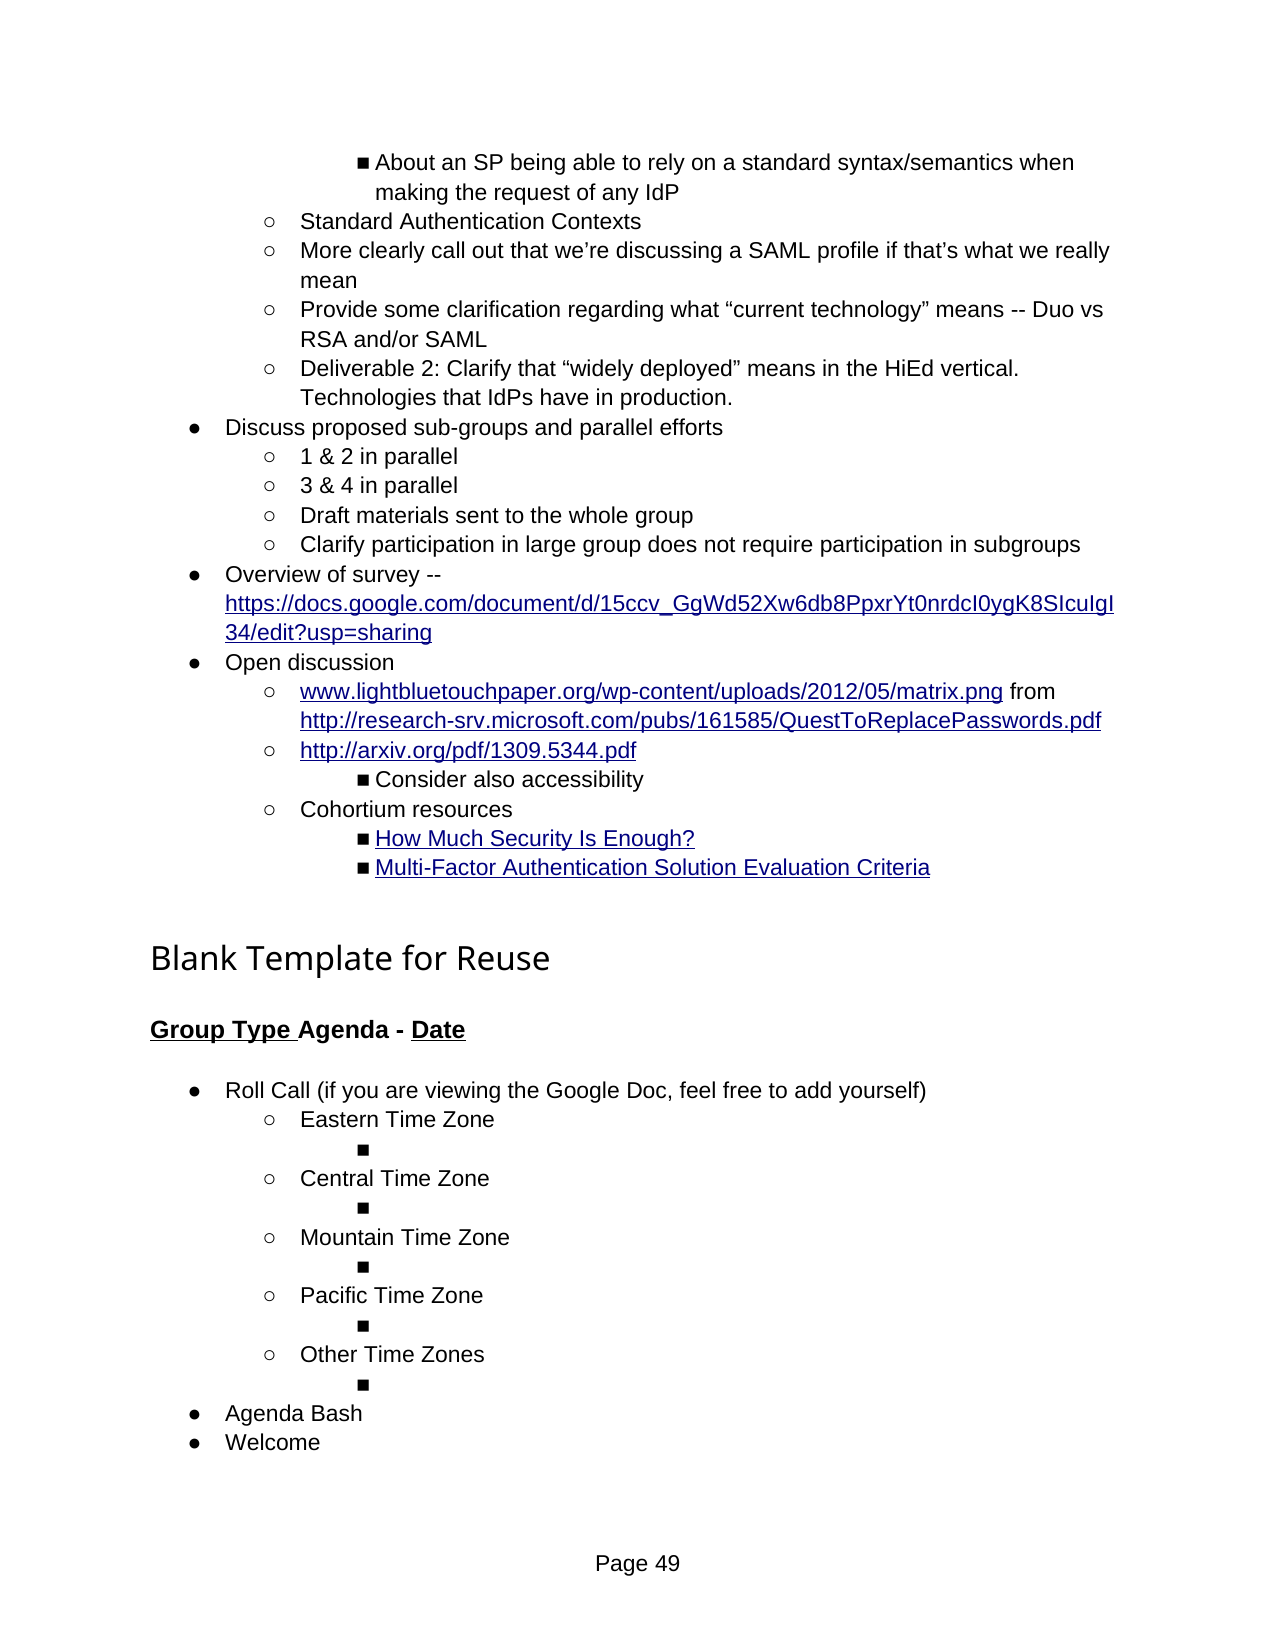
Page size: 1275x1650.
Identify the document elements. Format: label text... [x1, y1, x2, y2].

list Clarify participation in large group does not require participation in subgroups [262, 532, 1125, 557]
list Multi-Factor Authentication Solution Evaluation Criteria [356, 855, 1125, 881]
list Central Time Zone [262, 1166, 1125, 1191]
list Open discussion [187, 649, 1125, 675]
list Pacific Time Zone [262, 1283, 1125, 1309]
list 1 & 2 in parallel [262, 444, 1125, 469]
list www.lightbluetouchpaper.org/wp-content/uploads/2012/05/matrix.png from http://research-srv.microsoft.com/pubs/161585/QuestToReplacePasswords.pdf [262, 679, 1125, 734]
text Group Type Agenda - Date [150, 1016, 1125, 1044]
list Eastern Time Zone [262, 1107, 1125, 1133]
list Deliverable 2: Clarify that “widely deployed” means in the HiEd vertical. Technologies that IdPs have in production. [262, 356, 1125, 411]
list Provide some clarification regarding what “current technology” means -- Duo vs RSA and/or SAML [262, 297, 1125, 352]
list How Much Security Is Enough? [356, 826, 1125, 851]
list Welcome [187, 1430, 1125, 1456]
subtitle Blank Template for Reuse [150, 934, 1125, 980]
list About an SP being able to rely on a standard syntax/semantics when making the request of any IdP [356, 150, 1125, 205]
list Roll Call (if you are viewing the Google Doc, feel free to add yourself) [187, 1078, 1125, 1103]
list Mountain Time Zone [262, 1224, 1125, 1250]
list Cohortium resources [262, 796, 1125, 822]
list Consider also accessibility [356, 767, 1125, 792]
list Draft materials sent to the whole group [262, 502, 1125, 528]
list Agenda Bash [187, 1401, 1125, 1426]
list Other Time Zones [262, 1342, 1125, 1368]
list Standard Authentication Contexts [262, 209, 1125, 234]
list http://arxiv.org/pdf/1309.5344.pdf [262, 737, 1125, 763]
list Overview of survey -- https://docs.google.com/document/d/15ccv_GgWd52Xw6db8PpxrYt0nrdcI0ygK8SIcuIgI34/edit?usp=sharing [187, 561, 1125, 646]
list More clearly call out that we’re discussing a SAML profile if that’s what we really mean [262, 238, 1125, 293]
list 3 & 4 in parallel [262, 473, 1125, 499]
list Discuss proposed sub-groups and parallel efforts [187, 414, 1125, 440]
